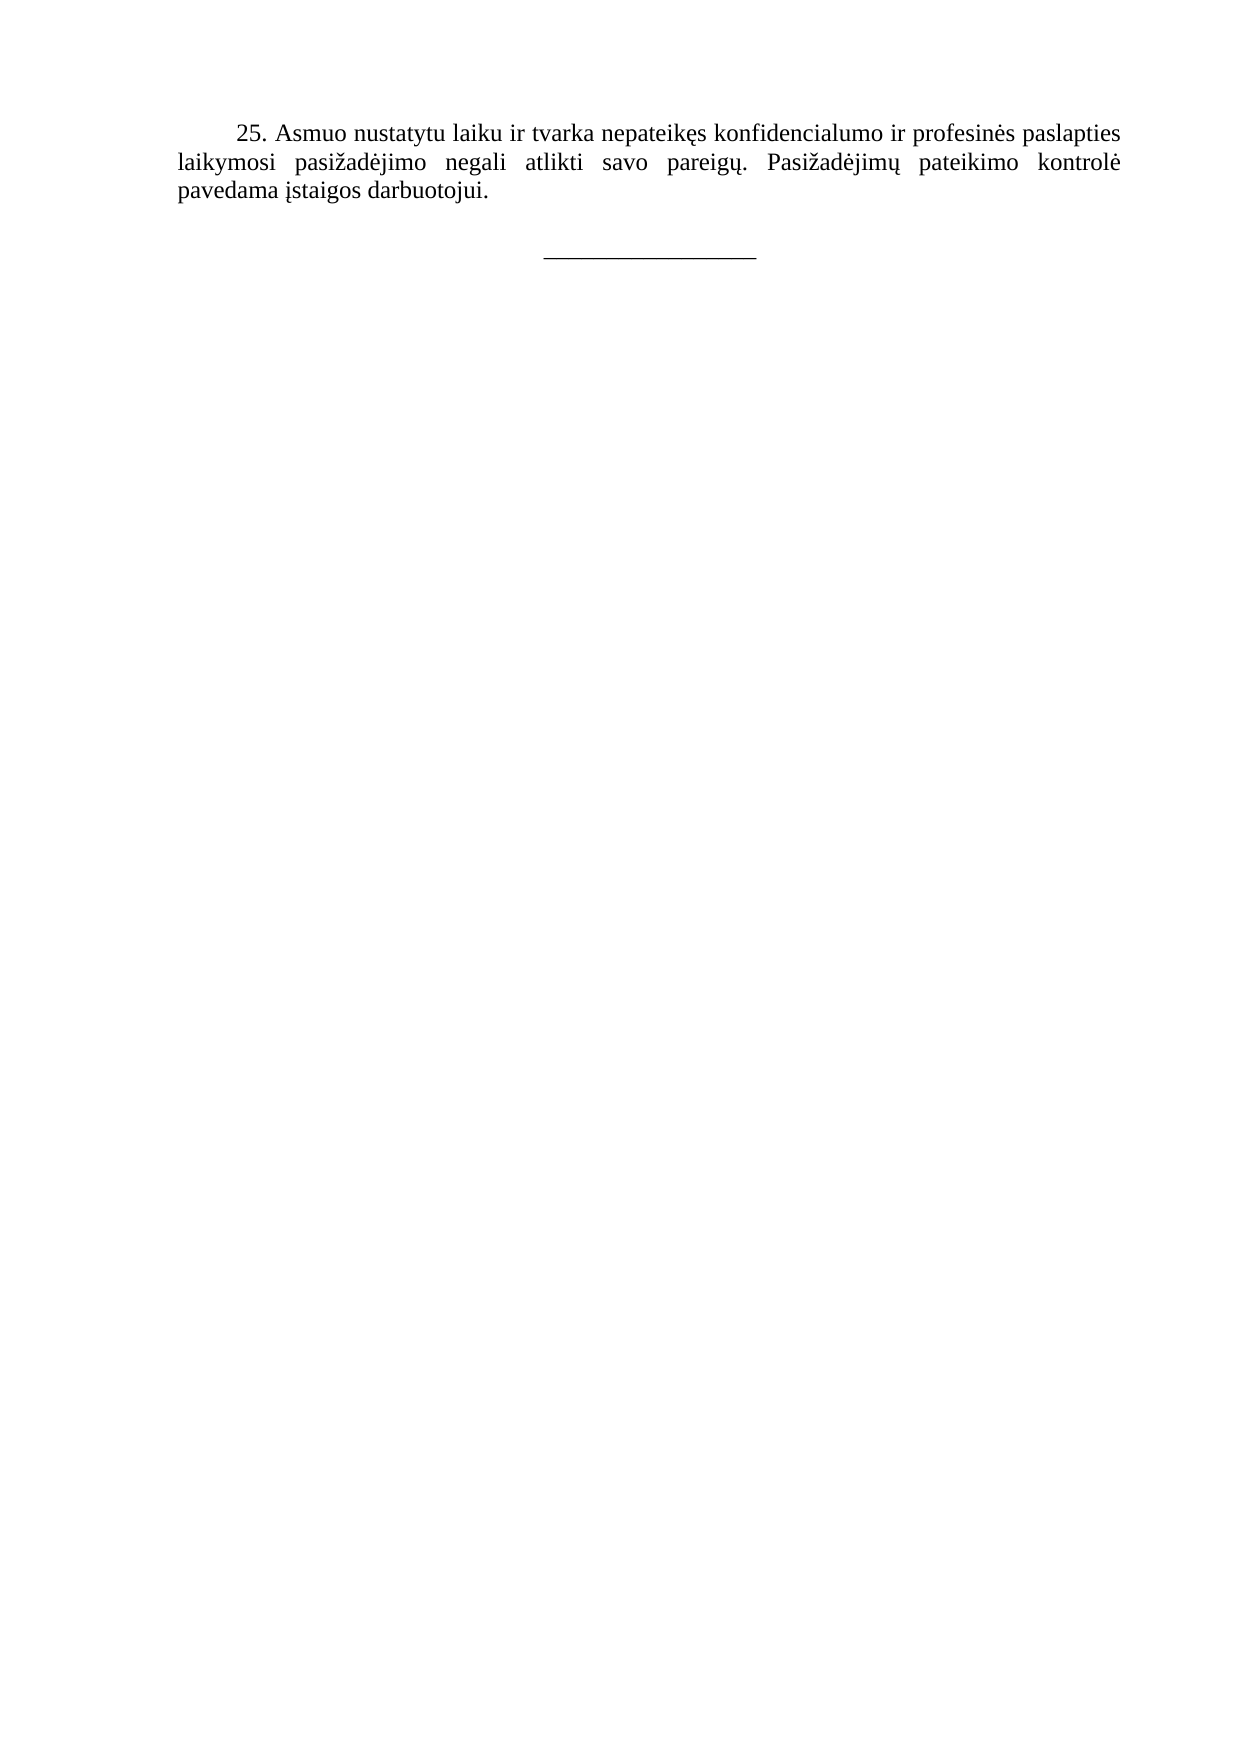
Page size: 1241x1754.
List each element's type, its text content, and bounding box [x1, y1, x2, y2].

text 25. Asmuo nustatytu laiku ir tvarka nepateikęs konfidencialumo ir profesinės paslapties laikymosi pasižadėjimo negali atlikti savo pareigų. Pasižadėjimų pateikimo kontrolė pavedama įstaigos darbuotojui. [177, 118, 1122, 204]
text _________________ [177, 233, 1122, 262]
